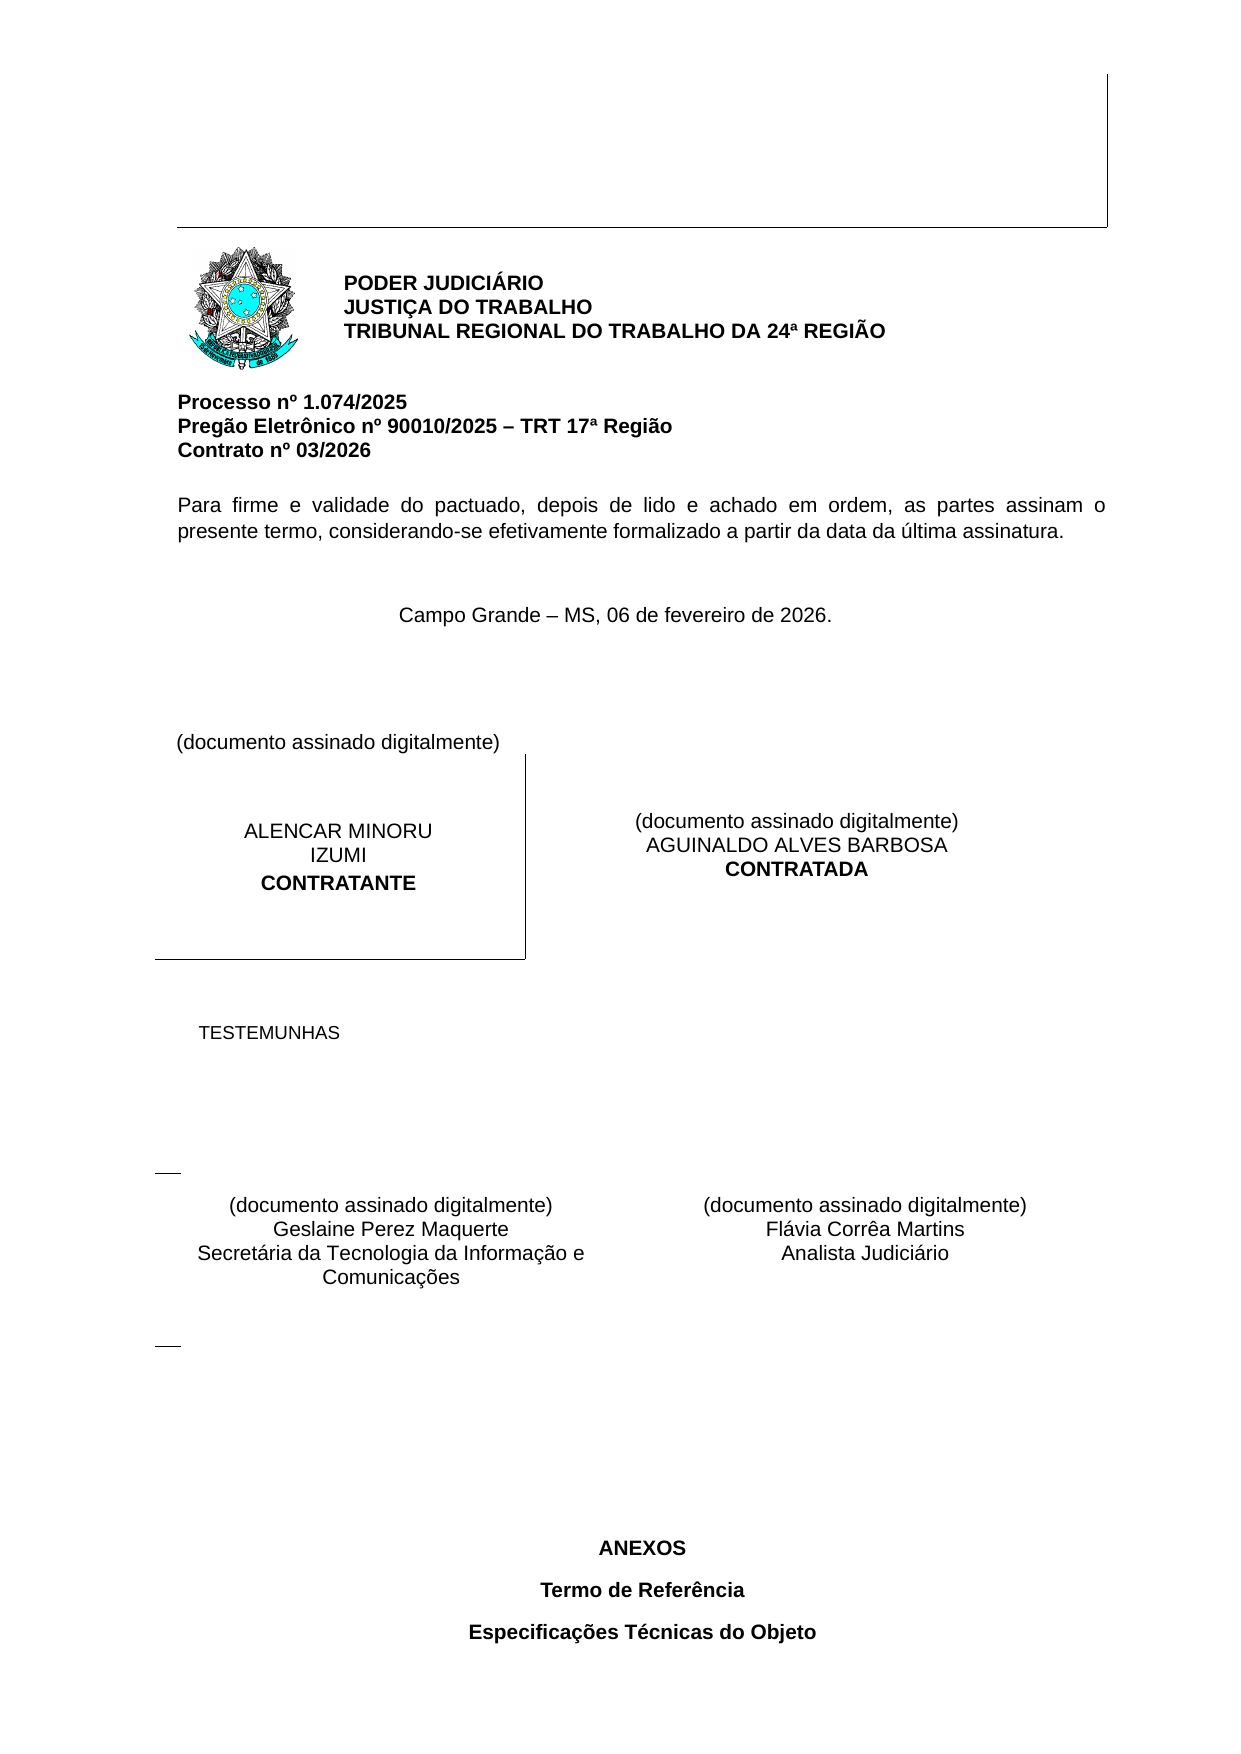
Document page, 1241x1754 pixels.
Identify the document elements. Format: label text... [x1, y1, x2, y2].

table_header (documento assinado digitalmente) ALENCAR MINORU IZUMI CONTRATANTE [155, 645, 539, 1020]
table_header (documento assinado digitalmente) AGUINALDO ALVES BARBOSA CONTRATADA [539, 645, 1072, 1020]
text Especificações Técnicas do Objeto [177, 1620, 1107, 1644]
table_cell [155, 1347, 181, 1366]
table_cell [155, 1174, 181, 1193]
table_cell [155, 1193, 181, 1346]
text ANEXOS [177, 1536, 1107, 1559]
text Para firme e validade do pactuado, depois de lido e achado em ordem, as partes assinam o presente termo, considerando-se efetivamente formalizado a partir da data da última assinatura. [177, 493, 1107, 542]
table_cell [155, 1020, 181, 1173]
text Campo Grande – MS, 06 de fevereiro de 2026. [325, 603, 1107, 627]
table_header [1072, 645, 1129, 1020]
text Termo de Referência [177, 1578, 1107, 1602]
table_cell TESTEMUNHAS [181, 1020, 1129, 1193]
table_cell (documento assinado digitalmente) Flávia Corrêa Martins Analista Judiciário [619, 1193, 1129, 1366]
table_cell (documento assinado digitalmente) Geslaine Perez Maquerte Secretária da Tecnologia da Informação e Comunicações [181, 1193, 618, 1366]
